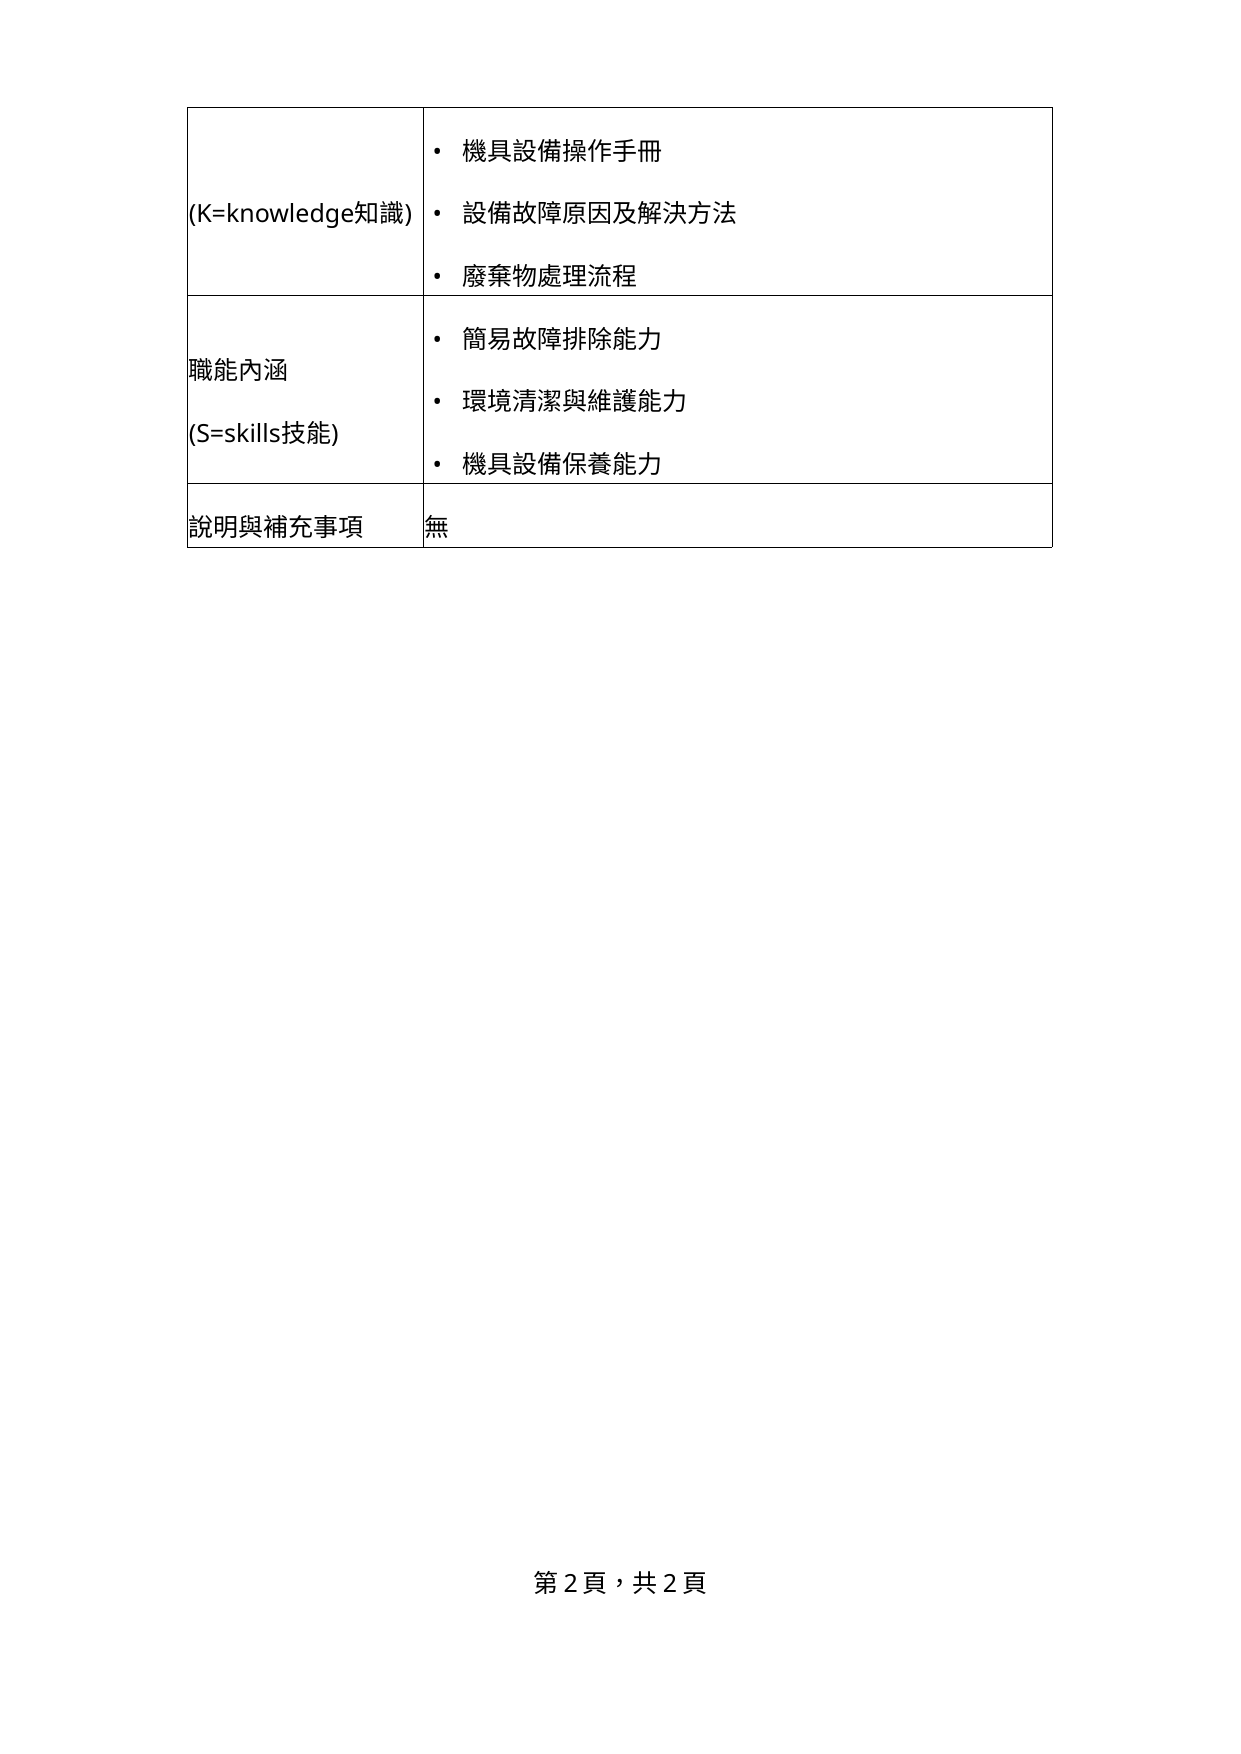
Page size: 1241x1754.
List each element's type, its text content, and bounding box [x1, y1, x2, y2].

table_cell 說明與補充事項 [188, 484, 423, 546]
table_cell 無 [424, 484, 1052, 546]
table_cell 職能內涵 (S=skills技能) [188, 296, 423, 483]
table_cell (K=knowledge知識) [188, 108, 423, 295]
table_cell 職業安全衛生相關規範 機具設備操作手冊 設備故障原因及解決方法 廢棄物處理流程 [424, 108, 1052, 295]
table_cell 簡易故障排除能力 環境清潔與維護能力 機具設備保養能力 [424, 296, 1052, 483]
